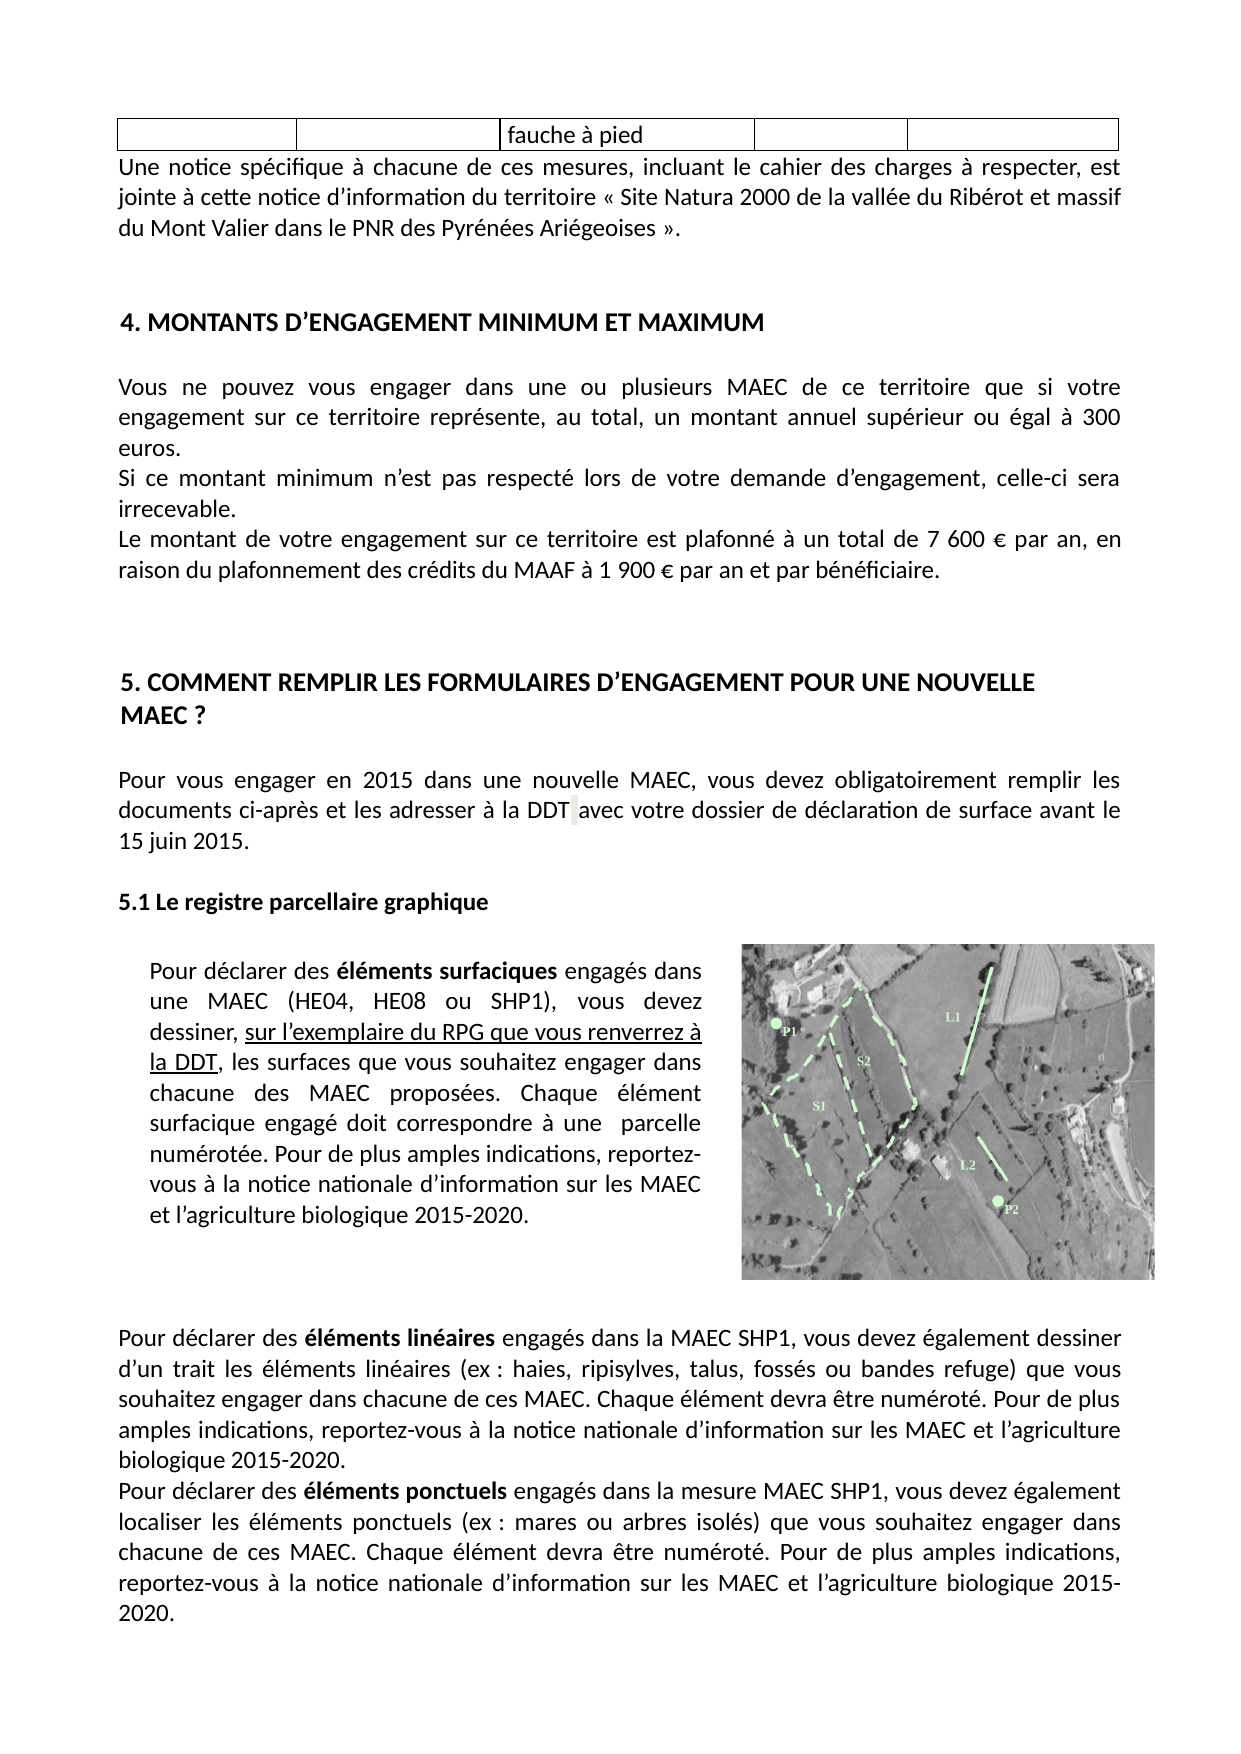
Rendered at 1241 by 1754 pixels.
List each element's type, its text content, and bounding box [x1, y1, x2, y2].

table_cell [908, 119, 1118, 150]
table_cell fauche à pied [501, 119, 754, 150]
text Le montant de votre engagement sur ce territoire est plafonné à un total de 7 600 € par an, en raison du plafonnement des crédits du MAAF à 1 900 € par an et par bénéficiaire. [118, 524, 1122, 585]
table_cell [118, 119, 296, 150]
text 5.1 Le registre parcellaire graphique [118, 886, 1122, 917]
text Pour déclarer des éléments linéaires engagés dans la MAEC SHP1, vous devez également dessiner d’un trait les éléments linéaires (ex : haies, ripisylves, talus, fossés ou bandes refuge) que vous souhaitez engager dans chacune de ces MAEC. Chaque élément devra être numéroté. Pour de plus amples indications, reportez-vous à la notice nationale d’information sur les MAEC et l’agriculture biologique 2015-2020. [118, 1323, 1122, 1475]
text Vous ne pouvez vous engager dans une ou plusieurs MAEC de ce territoire que si votre engagement sur ce territoire représente, au total, un montant annuel supérieur ou égal à 300 euros. [118, 371, 1122, 463]
table_cell [297, 119, 499, 150]
text Si ce montant minimum n’est pas respecté lors de votre demande d’engagement, celle-ci sera irrecevable. [118, 463, 1122, 524]
text 4. MONTANTS D’ENGAGEMENT MINIMUM ET MAXIMUM [118, 303, 1122, 341]
text Pour déclarer des éléments surfaciques engagés dans une MAEC (HE04, HE08 ou SHP1), vous devez dessiner, sur l’exemplaire du RPG que vous renverrez à la DDT, les surfaces que vous souhaitez engager dans chacune des MAEC proposées. Chaque élément surfacique engagé doit correspondre à une parcelle numérotée. Pour de plus amples indications, reportez-vous à la notice nationale d’information sur les MAEC et l’agriculture biologique 2015-2020. [149, 955, 702, 1229]
text Pour déclarer des éléments ponctuels engagés dans la mesure MAEC SHP1, vous devez également localiser les éléments ponctuels (ex : mares ou arbres isolés) que vous souhaitez engager dans chacune de ces MAEC. Chaque élément devra être numéroté. Pour de plus amples indications, reportez-vous à la notice nationale d’information sur les MAEC et l’agriculture biologique 2015-2020. [118, 1475, 1122, 1628]
text Une notice spécifique à chacune de ces mesures, incluant le cahier des charges à respecter, est jointe à cette notice d’information du territoire « Site Natura 2000 de la vallée du Ribérot et massif du Mont Valier dans le PNR des Pyrénées Ariégeoises ». [118, 151, 1122, 242]
text 5. COMMENT REMPLIR LES FORMULAIRES D’ENGAGEMENT POUR UNE NOUVELLE MAEC ? [118, 663, 1122, 733]
table_cell [755, 119, 907, 150]
text Pour vous engager en 2015 dans une nouvelle MAEC, vous devez obligatoirement remplir les documents ci-après et les adresser à la DDT avec votre dossier de déclaration de surface avant le 15 juin 2015. [118, 764, 1122, 856]
